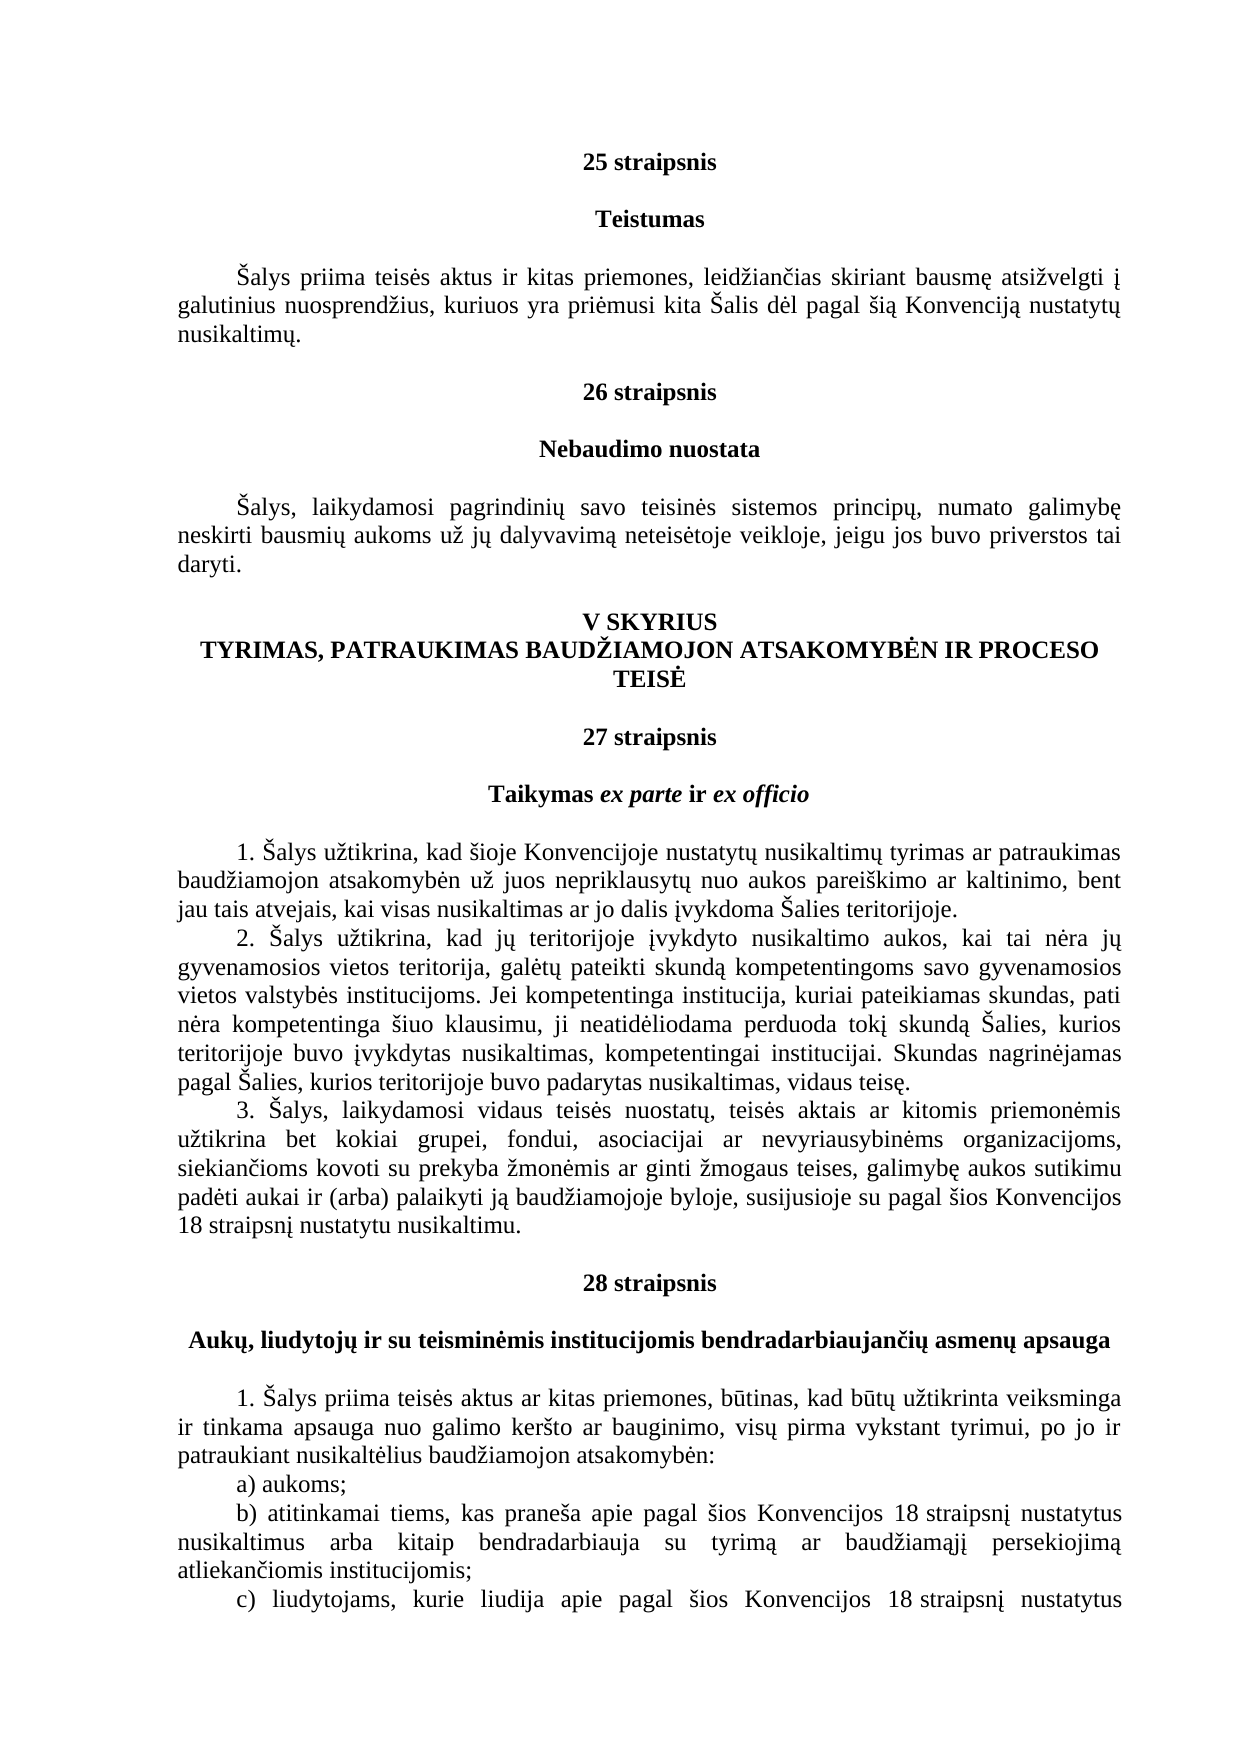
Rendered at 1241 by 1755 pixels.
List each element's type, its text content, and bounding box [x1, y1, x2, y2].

text 28 straipsnis [177, 1268, 1122, 1297]
text 25 straipsnis [177, 147, 1122, 176]
text a) aukoms; [177, 1469, 1122, 1498]
text b) atitinkamai tiems, kas praneša apie pagal šios Konvencijos 18 straipsnį nustatytus nusikaltimus arba kitaip bendradarbiauja su tyrimą ar baudžiamąjį persekiojimą atliekančiomis institucijomis; [177, 1498, 1122, 1584]
text Nebaudimo nuostata [177, 434, 1122, 463]
text Šalys, laikydamosi pagrindinių savo teisinės sistemos principų, numato galimybę neskirti bausmių aukoms už jų dalyvavimą neteisėtoje veikloje, jeigu jos buvo priverstos tai daryti. [177, 492, 1122, 578]
text 27 straipsnis [177, 722, 1122, 751]
text 1. Šalys užtikrina, kad šioje Konvencijoje nustatytų nusikaltimų tyrimas ar patraukimas baudžiamojon atsakomybėn už juos nepriklausytų nuo aukos pareiškimo ar kaltinimo, bent jau tais atvejais, kai visas nusikaltimas ar jo dalis įvykdoma Šalies teritorijoje. [177, 837, 1122, 923]
text Aukų, liudytojų ir su teisminėmis institucijomis bendradarbiaujančių asmenų apsauga [177, 1326, 1122, 1354]
text 3. Šalys, laikydamosi vidaus teisės nuostatų, teisės aktais ar kitomis priemonėmis užtikrina bet kokiai grupei, fondui, asociacijai ar nevyriausybinėms organizacijoms, siekiančioms kovoti su prekyba žmonėmis ar ginti žmogaus teises, galimybę aukos sutikimu padėti aukai ir (arba) palaikyti ją baudžiamojoje byloje, susijusioje su pagal šios Konvencijos 18 straipsnį nustatytu nusikaltimu. [177, 1096, 1122, 1239]
text V SKYRIUS [177, 607, 1122, 636]
text TYRIMAS, PATRAUKIMAS BAUDŽIAMOJON ATSAKOMYBĖN IR PROCESO TEISĖ [177, 636, 1122, 693]
text 26 straipsnis [177, 377, 1122, 406]
text 1. Šalys priima teisės aktus ar kitas priemones, būtinas, kad būtų užtikrinta veiksminga ir tinkama apsauga nuo galimo keršto ar bauginimo, visų pirma vykstant tyrimui, po jo ir patraukiant nusikaltėlius baudžiamojon atsakomybėn: [177, 1383, 1122, 1469]
text Šalys priima teisės aktus ir kitas priemones, leidžiančias skiriant bausmę atsižvelgti į galutinius nuosprendžius, kuriuos yra priėmusi kita Šalis dėl pagal šią Konvenciją nustatytų nusikaltimų. [177, 262, 1122, 348]
text 2. Šalys užtikrina, kad jų teritorijoje įvykdyto nusikaltimo aukos, kai tai nėra jų gyvenamosios vietos teritorija, galėtų pateikti skundą kompetentingoms savo gyvenamosios vietos valstybės institucijoms. Jei kompetentinga institucija, kuriai pateikiamas skundas, pati nėra kompetentinga šiuo klausimu, ji neatidėliodama perduoda tokį skundą Šalies, kurios teritorijoje buvo įvykdytas nusikaltimas, kompetentingai institucijai. Skundas nagrinėjamas pagal Šalies, kurios teritorijoje buvo padarytas nusikaltimas, vidaus teisę. [177, 923, 1122, 1096]
text Taikymas ex parte ir ex officio [177, 779, 1122, 808]
text Teistumas [177, 204, 1122, 233]
text c) liudytojams, kurie liudija apie pagal šios Konvencijos 18 straipsnį nustatytus [177, 1584, 1122, 1613]
